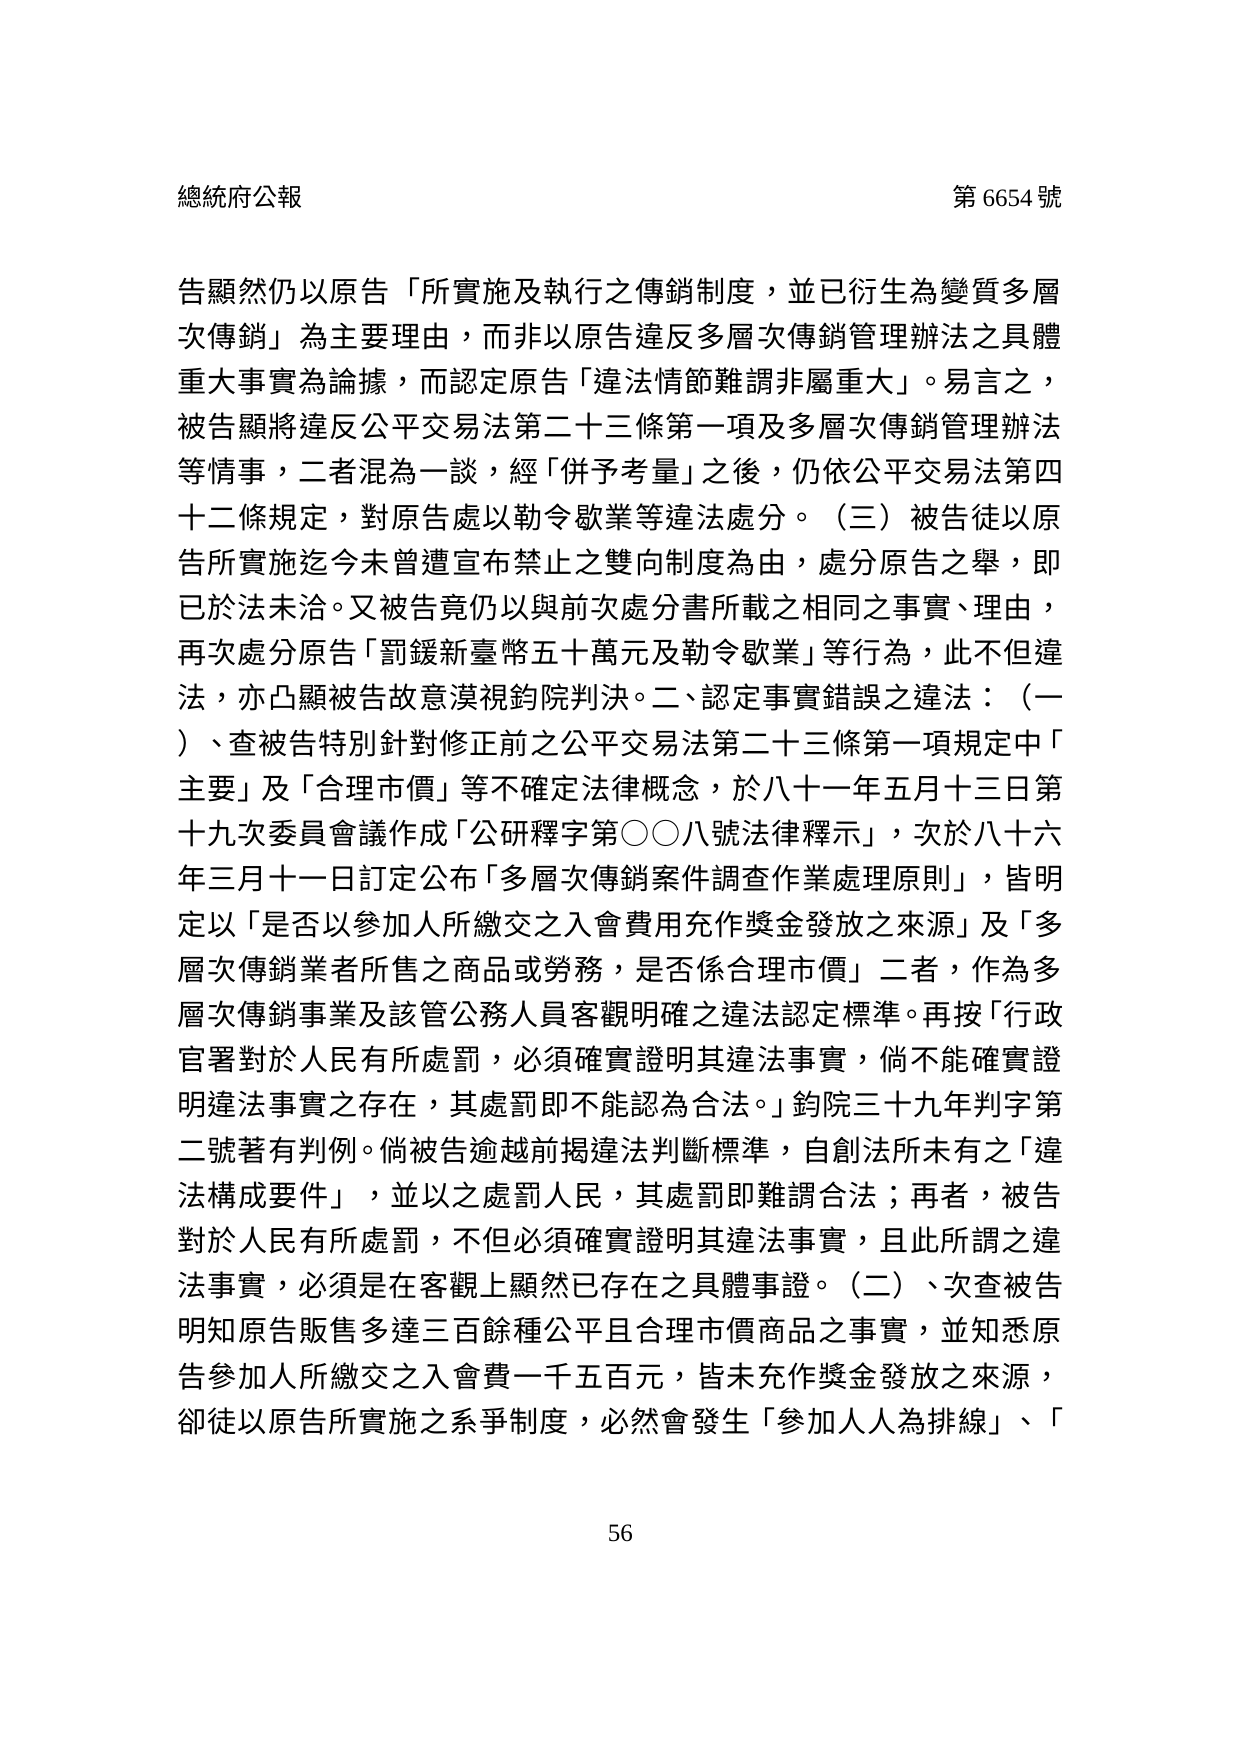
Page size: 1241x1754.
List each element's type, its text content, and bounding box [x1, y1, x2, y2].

text 原告起訴意旨及補充理由略謂：一、查本件原處分有適用法律錯誤之違法，蓋：（一）被告既認定違反公平交易法第二十三條第一項之規定，即應依同法第四十一條之規定處罰。惟本件原處分並未依法命原告停止或改正其行為，即顯有未依法處分之違法。（二）被告顯然仍以原告「所實施及執行之傳銷制度，並已衍生為變質多層次傳銷」為主要理由，而非以原告違反多層次傳銷管理辦法之具體重大事實為論據，而認定原告「違法情節難謂非屬重大」。易言之，被告顯將違反公平交易法第二十三條第一項及多層次傳銷管理辦法等情事，二者混為一談，經「併予考量」之後，仍依公平交易法第四十二條規定，對原告處以勒令歇業等違法處分。（三）被告徒以原告所實施迄今未曾遭宣布禁止之雙向制度為由，處分原告之舉，即已於法未洽。又被告竟仍以與前次處分書所載之相同之事實、理由，再次處分原告「罰鍰新臺幣五十萬元及勒令歇業」等行為，此不但違法，亦凸顯被告故意漠視鈞院判決。二、認定事實錯誤之違法：（一）、查被告特別針對修正前之公平交易法第二十三條第一項規定中「主要」及「合理市價」等不確定法律概念，於八十一年五月十三日第十九次委員會議作成「公研釋字第○○八號法律釋示」，次於八十六年三月十一日訂定公布「多層次傳銷案件調查作業處理原則」，皆明定以「是否以參加人所繳交之入會費用充作獎金發放之來源」及「多層次傳銷業者所售之商品或勞務，是否係合理市價」二者，作為多層次傳銷事業及該管公務人員客觀明確之違法認定標準。再按「行政官署對於人民有所處罰，必須確實證明其違法事實，倘不能確實證明違法事實之存在，其處罰即不能認為合法。」鈞院三十九年判字第二號著有判例。倘被告逾越前揭違法判斷標準，自創法所未有之「違法構成要件」，並以之處罰人民，其處罰即難謂合法；再者，被告對於人民有所處罰，不但必須確實證明其違法事實，且此所謂之違法事實，必須是在客觀上顯然已存在之具體事證。（二）、次查被告明知原告販售多達三百餘種公平且合理市價商品之事實，並知悉原告參加人所繳交之入會費一千五百元，皆未充作獎金發放之來源，卻徒以原告所實施之系爭制度，必然會發生「參加人人為排線」、「造成參加人囤貨現象」、「商品虛化」、「獎金發爆」等抽象推論及未依鈞院八十八年判字第三○九九號判決令被告重為調查事實之指示，仍故意沿用前次參加人鄭○丰不實檢舉之內容，作為處分原告之「違法事實」，其謬誤之處，原告除引用訴願書及再訴願書內所述之理由外簡略敍明被告違法處分之理由如后：１、被告自創之前揭「參加人人為排線」、「造成參加人囤貨現象」、「商品虛化」、「獎金發爆」等情事，並非現行法令所明定禁止之違法構成要件，被告即不應以之為由，處分原告。況且原告從未發生前揭所稱之各「違法情事」，是仍請被告舉出明確之人名、時間、地點、證物等具體事證及理由以實其說。２、「參加人人為排線」係傳銷業界之共通法則，又追求合法且最高之利潤，本係商業存在之原動力，多層次傳銷既係商業行為之一種，且依照前揭各法令規定，只要傳銷業者能確實做到販售合理市價之日常百貨用品予參加人，並以販售前揭合理市價商品所得之利潤（即非參加人繳交之入會費用），按照獎金制度分配予參加人，則縱使有參加人為圖多領獎金而努力發展下線組織之情形－即被告所謂「參加人人為排線」之情形，自亦無作何違法可言。何況被告既然明知雙向制度並非原告所發明設計，且被告坦承「向其報備採行雙向制多層次傳銷獎金制度之業者約有七十餘家，據聞連同未向其報備即逕行實施該制度之業者，已逾一百家以上，經被告調查瞭解，各事業制度內容雖有差異，惟本質上及運作方式仍大致雷同」，甚且迄今仍繼續接受傳銷業者報備、實施雙向制度。今卻以該制度本身之特點為由，單獨抽象地處分原告，此處分即有違反平等原則。例如：其中竟出現「故即使被處分人參加人如有以單線（一條龍式）先排線方式運作，被處分人不反對亦不便干涉」等語，乃以「假設」之狀況及以其他實施雙向制度之業者及其參加人毫無頭緒之陳述為由，處分原告，如何使原告甘服？３、被告明知原告之參加人再次向原告購買之商品皆係「百貨公司之禮券或提貨券」，即參加人可憑所重覆購買之百貨公司之禮券或提貨券，向百貨公司兌換任何所需之商品，是原告絕不可能發生「造成參加人囤貨現象」，惟被告卻故意虛揑上情，並以之為由處分原告。此點尚請被告舉證說明原告究有何參加人（具體之人名）曾發生前揭「造成參加人囤貨現象」！４、被告掌握原告之一切營運資料，明知原告所售予參加人者，皆係少量（六千五百元至一萬餘元不等）合理市價之日常百貨商品如前述，惟被告迄今竟一再沿用參加人鄭○丰不實陳述之內容，故意謊稱「經被告調查屬實」，並以之為由處分原告。事實上，經查鄭○丰於八十六年七月十二日加入原告公司時，原告販售之商品已逾三百種以上（此有原告向被告報備之商品目錄為證，且被告承辦人員左○梁於同年六月二十五日至原告之營業處時，亦親眼目睹原告展售數百種日用商品之不爭事實），今卻故意錯稱「發現被處分人並未如先前所稱，將引進一百多種產品」；鄭○丰係以一萬八千元向原告購買附有保證書之「天然紅寶石戒只」及「鑽石墜子」各乙枚、鄭○丰傳銷商消費訂貨單，顯非向原告購買「觀音項鍊」；且中國信託郵購所售者雖與原告所售者皆名為「觀音項鍊」，惟在質量上均完全不相同（中國信託僅係以普通細繩相串之人工水晶觀音相墬；而原告則係以整串由奧地利進口之天然水晶製成附有大悲咒之觀音項鍊）；其餘鄭○丰所述之商品售價（例如電器商品、瘦身卡、沐浴鹽……等），皆係由商品供應廠商所定之建議零售價，且在當時及現今市場上均仍在販售中，而前揭原告之建議零售價（即會員優惠價）尚低於當時之市價。是此等可受公評之既存事實，早經原告在前次行政救濟程序時一再提出，惟被告明知所言皆非，故意置之不理，亦不重新詳為調查，仍以之為由處分原告，如今原告再度提出證據，證明被告故意違法處分原告，被告又該如何自圓其說？５、獎金是否曾有發爆現象，顯係客觀既存且不爭之事實，倘現存之客觀事實，已足證並未有獎金發爆情事，即不應以「曾經實施獎金可能發爆之雙向制度」等推論為由，處分傳銷業者，否則該處分即屬不依事實之違法。（１）、處分書稱「截至八十六年六月中旬止，……獎金發放比例約為百分之四十三」。（２）、又原告訴訟代理人周○慰曾於八十六年八月五日提出「萬○公司電腦獎金發放比例表」，由該比例表中可明顯見到原告之獎金發放比例僅至百分之四十九，並未發爆。（３）且原告於同年月十三日即以八十六年度萬字第○一○號報備函，修改獎金制度。被告對以上三項事實並不爭執。足證被告至遲至八十六年八月十三日即已明知原告不可能發生「獎金發爆」等事實。被告竟置前揭調查於不顧，仍故意沿用前次處分書所載之錯誤事實及理由，詭稱「被處分人坦承獎金發放比例呈現持續增高，並有超過經營成本趨勢，目前已超過商品積分值百分之一百以上，發放獎金呈發散級數成長，長此以往，公司勢必無法持續經營」等顯與事實不符之陳述。原告在前次行政救濟程序中，即已明白指出，並嚴厲要求被告舉出明確具體事證（例如針對原告實施之雙向制度，提出科學計算數據或獎金發放比例報表）以實其說，且鈞院亦在八十八年度判字第三○九九號判決中令被告「詳為調查事實」。（三）再就被告於原處分中指稱原告違反修正前之公平交易法第二十三條第二項所授權訂定之「多層次傳銷管理辦法」第四條及第五條規定部分，作一說明，以證明被告處分違法：１、原告既係於參加人在加入購物時所填寫之「傳銷商消費訂貨單」中，與參加人有所明確之約定，且參加人仍有選擇購買商品與否及考慮是否受該約定拘束之權利，是此等書面約定，顯無「虛偽、隱瞞或引人錯誤之表示」，是原告並未違反多層次傳銷管理辦法第四條之規定。２、修正前之公平交易法第二十三條第二項雖以法律授權被告訂定多層次傳銷管理辦法，惟依中央法規標準法第五條第二款、第六條、第十一條中段規定及司法院釋字第三一三號解釋等內容，被告僅能就多層次傳銷之管理方式作出規範，至於強令業者必須無條件接受參加人無限期退貨還款之請求，否則即依公平交易法第四十二條規定處罰業者（參修正前之多層次傳銷管理辦法第五條之規定），則顯已違反「涉及人民權利之限制，其處罰之構成要件及數額，應由法律定之」之情形，且修正前之公平交易法第二十三條第二項之法律授權內容及範圍均完全付之闕如，遑論「授權之內容及範圍應具體明確」之要求。對照修正後之公平交易法及多層次傳銷管理辦法等規定，即可證知被告徒以命令（即多層次傳銷管理辦法第五條之規定）限制人民權利義務之作法顯已違法、違憲。３、被告於接獲傳銷業者之報備資料時，依法即有立刻逐件詳加檢視，並於發現有不完備或不符多層次傳銷管理辦法規定者，應即通知業者限期補充或修正等義務。查原告自八十六年六月二日、六月六日、七月八日，即分別以八十六年度萬字第○○七、○○八、○○九號報備函，分別向被告遞送報備資料，及催促被告答覆，詎料被告不但違法未加置理，竟於同年八月二十七日處分原告，並經鈞院於八十八年七月二十一日判決撤銷前次處分。惟被告嗣後，仍然故意違反多層次傳銷案件調查作業處理原則第四條所規定之法定義務，逕行執陳詞處分原告。倘被告曾於收受系爭約定之報備時，依法立即向原告明示應「修正」系爭約定，則原告自不可能繼續實施系爭約定。被告將自己違反作為義務，所衍生之責任，全部推給原告，合法、合理乎？４、被告明知原告於八十六年六月二十五日前，即已退貨還款達一百九十四人之事實。惟被告置原告所售者皆係合理市價之商品等事實於不顧，竟違法採用參加人鄭○丰不實之陳述，及自己違反作為義務所生之責任等為由，亦未予原告任何辯解之機會，即逕對原告施以「罰鍰新臺幣五十萬元」、「勒令歇業」等最嚴厲之處分，顯已違反比例原則。再者，被告曾因吉米鹿公司違反退貨規定乙事，作成「罰鍰新臺幣五十萬元」之處分案，衡諸該公司處分案，違反退貨規定之相關法條、違法情節、參加人數、營業額、獎金發放比例、甚至於商品售價等，皆遠較原告為重、為多、為高，何以原告竟遭被告處以「罰鍰新臺幣五十萬元」及「勒令歇業」等嚴厲處分？是被告顯違平等原則！５、末者，參加人既銀貨兩訖地向原告購買少量供自行使用，且為合理市價之日常生活用品，何以原告必須遵照被告之行政命令（即多層次傳銷管理辦法第五條），負擔義務－即接受參加人無限期退貨還款之請求？被告此舉不但顯已違法、違憲，亦使買賣等法律關係長期限於不安定之狀態，更有甚者，少數參加人利用此一退貨規定，集資以人頭向傳銷業者大量購買商品，於領得獎金後，再分批「由上往下」依序向傳銷業者逐一辦理退出及退貨還款（使傳銷業者無法追回獎金）－此即明顯之參加人利用前揭退貨規定所為之詐（套）取獎金之方式。三、依照被告所調查公布之「八十六年多層次傳銷事業經營概況調查摘要分析」與被告所明知原告之經營狀況相互比較，可知：（一）參加人數規模：「八十六年底參加人總數為三四一萬三千人，平均每家參加人數為一四．二二千人」原告於經營四個餘月之期間內，參加人數有三千餘人，每年平均為：3,000÷4×12＝9千人，顯低於前揭平均值一四．二二千人；就算以被告所稱之「短短二個多月即吸收參加人數達二千八百餘人」計算之：2,800÷2.5×12＝13.44千人，亦低於前揭平均值一四．二二千人。（二）領取佣金參加人數：「八十六年曾領取獎金或佣金之參加人計五十八萬二千人，較八十五年之五十八萬人增加二千人，占參加人總數之17.05％」事實上，原告在八十六年四月至八月底（即四個餘月）之期間，共有三千餘名參加人加入，其中有四百餘人領得獎金：400÷3,000＝13.33％，與前揭17.05％之平均值僅相差3.72％－即相差極少。惟被告竟故意謊稱原告「其運作結果，獎金大多為少數先加入者及體系領導人所囊得」。（三）營業額規模：「經以事業家數平均計算，平均每家營業額為一五八．六六百萬元」原告於經營四個餘月之期間內，營業額為五千四百四十餘萬元，平均每年之營業額為：50.44百萬元÷4×12＝151.32百萬元，亦低於前揭平均值一五八．六六百萬元。（四）佣金獎金比例：「八十六年多層次傳銷業者之佣金支出總計一七二．三八億元，占總營業額三八○．七九億元之45.27％」被告明知原告之獎金發放比例為44％。且事實上，經臺灣臺北地方法院八十七年度易字第二四六○號調查之精確數字為「總營業收入為五千四百四十二萬九千七百五十八元，參加人領取之獎金為二千三百八十一萬七千五百元」－發放比例為：23,817,500÷54,429,758＝43.76％（足證原告向被告陳述獎金發放比例為44％乃係真實之事），亦顯較前揭45.27％之全國平均值為低。綜上可知，被告既已掌握原告之一切經營數據及資料，明知無論在參加人數、營業額、參加人領取獎金比例，乃至於獎金發放比例等數據，皆明白顯示原告係發展正常之模範傳銷業者，只因原告實施迄今均未曾禁止之雙向制度，及因違憲、違法之退貨規定，致原告與參加人約定系爭「自願放棄條款」，即遭被告施以最嚴厲之違法處分。又法律既已明定各該違法構成要件，斷不許被告擅自創造或更改，更不容被告徒以推論、含混、抽象之詞入原告於罪。今被告明知本案顯係違法，惟為圖飾卸伊等故意侵害原告之犯行（即逃避公務員故意登載不實事項於公文書之罪責，及民事損害賠償責任），竟未重新詳加調查事實，故意抄前次因違法遭鈞院撤銷之處分書內容，並仍以誇大不實之詞誣指原告「具有擴展迅速及危害社會經濟秩序之特性」、「嚴重影響社會經濟秩序」，並對原告課以「罰鍰新臺幣五十萬元」及「勒令歇業」等最嚴厲之處分。此乃一違法處分。四、另補述理由如后：（一）、查被告三處四科之科長左○梁及科員葉○福等二人在調查原告之一切營運資料時，並未發現任何不法情事，卻故意連續登載「造成參加人囤貨現象」、「獎金發爆」、「商品虛化」等諸多不實之內容，致被告誤信並對此作成處分。案經原告向臺灣臺北地方法院刑事庭對左○梁提起自訴（案號：八十八年度自字第七四七號），不但傳訊共犯葉○福，亦當庭播放系爭錄影帶，以明真象。且左○梁及葉○福等二人並非依法以「多層次傳銷業者所售者是否係合理市價之商品」為判斷違法之標準，顯已違法：按「參加人給付一定代價，以取得推廣、銷售商品或勞務及介紹他人參加之權利，並因而獲得佣金、獎金或其他經濟利益者」本係公平交易法第八條明定之多層次傳銷之定義。縱然傳銷業者依法推廣或銷售合理市價之商品，仍有可能遭被告恣意認定為「老鼠會」？足證被告非但不瞭解多層次傳銷事業，且恣意違法處罰人民，致嚴重侵害原告之法益。又左○梁及葉○福等二人故意撰寫「參加人囤貨現象」、「獎金發爆」、「商品虛化」等顯與伊等調查事實不符：蓋提案書有「經本會調查瞭解，各事業制度內容雖略有差異，惟本質上及運作方式仍大致雷同」之記載。易言之，伊等認為實施雙向制度之業者即已違法。惟何以自八十六年八月底處分、告發原告後，迄今二年餘，被告不但未曾再以前揭各「必然會發生之違法情事」或其他情事為由，處分其他實施雙向制度之傳銷業者，且迄今亦未曾禁止該制度，甚而仍繼續不斷地接受傳銷業者報備、實施該制度？被告對此等顯然矛盾且顯違平等原則之行為，又該如何自圓其說？姑不論該二人是否涉犯公務員故意登載不實事項於公文書罪，惟伊二人既係負責調查原告一切經營狀況之承辦人，皆已供認係以個人主觀推論而非調查所得之客觀事實為記載，惟被告不察，竟以之為由處分原告，即屬違法。又被告迄今仍無法證明原告曾有前揭所稱之「違法情事」，則更無「違法情節重大」等情。由此足證被告對原告之處分行為，有內容不實之嚴重違法情事。（二）、原告前曾以被告製作之「八十六年度多層次傳銷事業經營概況調查摘要分析」內之科學數據，證明原告係發展正常之多層次傳銷公司，且參加人所買受者，皆係少量且合理市價之日常生活用品，縱原告曾與參加人以書面約定實施系爭「自願放棄條款」乙事，惟查並無任何參加人因此「受害」，原告已證明檢舉人鄭○丰所言皆係挾怨報復之謊言。又被告迄今仍未具體地指出有何參加人曾因此而受害及受害程度如何，竟因原告「參加人數及營業額發展均甚為迅速，嚴重影響社會經濟秩序」，被課以「罰鍰新臺幣五十萬元」及「勒令歇業」等最嚴厲之處分，如何得謂合法？又被告一再指稱「雙向傳銷獎金制度」所共通之制度特色及運作方式為「違法」，按修正前之公平交易法第二十三條第一項規定，及被告所訂定之「公研釋字第○○八號」法律釋示、多層次傳銷案件調查作業處理原則第二條等行政規則均明文規定「商品是否係合理市價」才係判斷違法與否之標準，亦是違法之主要構成要件之一。惟被告身為傳銷業者之主管機關，卻故意未以此法律構成要件，為違法判斷之標準，竟自創並虛揑「造成參加人囤貨現象」等違法構成要件及事實，顯係對法律之構成要件及效果有所誤解？另依據司法院釋字第三一三號解釋內容，被告所訂定之多層次傳銷管理辦法係一授權命令，其第五條有關參加人得無因、無限期向傳銷業者請求退貨還款之規定，顯已違法、違憲；且該違法、違憲之規定，非但不能「加強保護參加人之權益並期回復原多層次傳銷之行銷理念」，反而成為直接鼓勵、助長參加人以人頭藉機套利，顯已成為參加人脫法行為之工具。由此證明被告之前揭認知及說詞，非但不符社會現狀，反而製造更多紛亂。何況，倘被告認為前揭系爭管理辦法符合委任立法之本旨，並未違憲，則又何必於原告指陳系爭管理辦法已違憲後，才向立法院提案將系爭管理辦法提升至法律位階（即修正後之公平交易法第二十三條之一、之二、之三、之四等規定）？被告自相矛盾之作法，業已證實系爭管理辦法第五條有關限制人民權益之退貨規定，確已違憲而無效，是又如何以之為由，處分原告？另遇有行政機關重為處分或決定之情形，該機關自應依照判決意旨為之，此為確定力之當然效果。經查鈞院八十八年度判字第三○九九號確定判決認為被告對原告之前次處分顯存「適用法規違誤」及「認定違法要件之證據仍屬空泛，而不足以確認其事實」等諸多違法，並判令被告「詳為調查事實後，妥當適用法規，另為適法之處分」。惟被告竟再度援引與前次處分所據相同錯誤之法規及未重新調查事實並依司法院釋字第三六八號解釋、鈞院七十八年判字第一四○八號判決等內容，及國內學者通說，被告對原告之此次處分，即顯已違法且無效。（三）、查多層次傳銷業者康薈公司，因其參加人利用該公司之退貨還款制度以詐領獎金，直接導致該公司虧損新臺幣兩億四千餘萬元而結束營業；故有關參加人得無因、無限期請求傳銷業者買回商品等退貨還款之規定，不但已違法、違憲，更直接鼓勵參加人不重商品、玩弄制度、詐取獎金：即先以人頭加入，集資向業者大量進貨，待領得獎金後（以進貨價款百分之四十計算），再請求業者「依法以進貨價款百分之九十買回貨品」，是該等投機之參加人尚可因此淨賺以進貨價款計算百分之三十以上之暴利（即獎金40％－退貨扣款10％＝30％）。易言之，前揭顯然破壞法律衡平之退貨規定，儼然已成為少數投機參加人輕鬆詐取獎金之護身符，且無論體制如何健全之傳銷公司，均無法避免投機之參加人利用退貨還款之規定而遭詐取獎金。又倘業者因而拒絕參加人退貨還款之請，則必遭被告「依法重罰」－最高可罰新臺幣二千五百萬元及遭勒令歇業等處分。原告曾建議改善之方法，惟均未蒙置理，且以原告違反該退貨規定為由，在無任何具體明確之事證下，泛稱原告「違法情節重大」而予以「勒令歇業」，並向檢察官為不實之告發行為。按任何法令之制定，均不能悖反法律衡平原理，更不能違反憲法保障人民之財產權、平等權等基本人權。有完全行為能力之參加人，在自由意識下，向傳銷業者購買公平且合理市價之商品，買賣雙方既已銀貨兩訖，為何參加人仍可無因、無限期地請求業者以全價（購物十四天內）或九折（購物十四天後）買回商品？被告竟將此顯然不合法理情之退貨規定提請立法院修正為公平交易法第二十三條之一、之二等規定，造成業者虧損。（四）、另依修正前之多層次傳銷管理辦法第五條有關參加人得無因、無限期請求業者買回商品之規定，不但直接誘使參加人發生「詐領獎金再依法退貨」之投機行為，亦使業者因獎金無法追回致經營成本不斷升高，終致虧損（發爆）之結局。且根據司法院釋字第三一三號解釋內容，前揭參加人退貨規定（即行政命令）已明顯違法、違憲，鈞院依法自可不予採用。今再訴願決定仍稱「惟若為一正當多層次傳銷組織，因其參加人取得佣金、獎金或其他經濟利益，乃基於其所推廣或銷售商品或勞務之合理市價，應不因直銷商集體退出退貨方式，而存有獎金發爆之危機」等語。此等謬論，實令人無法接受。且原告於日前接獲中國信託銀行之信用卡刷卡對帳單，發現檢舉人鄭○丰夥同鄭○心等多人，加入時向原告以刷卡方式付款並於提領商品之後，旋即向伊等之發卡銀行故意謊稱係「偽冒交易－即他人盜刷其信用卡」及「未收到商品」等不實理由，而拒絕付款，卻同時向原告要求「發放獎金」及「依法退貨還款」，企圖藉此詐取不法利益並一再向被告為不實之檢舉，顯已共同涉犯連續詐欺取財及誣告等罪嫌，惟被告竟不察。又修正前之多層次傳銷管理辦法第五條第一項第一款至第四款（即修正後之公平交易法第二十三條之一第一項、第二項，第二十三條之二第一項、第二項之規定）規定參加人必須先以書面通知傳銷業者，才生解除或終止傳銷契約之效力，俟解除或終止傳銷契約生效後之三十日內，參加人才得請求傳銷業者買回商品－即退貨還款。被告於八十六年八月二十七日違法處分原告「勒令歇業」後，致少數參加人向原告請求退貨還款，被告將伊之違法處分行為（即侵權行為）所直接導致參加人不當退貨之風險與責任，全部推給原告，再以之為由證明「影響參加人買回商品之權利，影響參加人人數眾多」之舉，則顯有故意設局構陷原告之嫌！再者，原告迄今均未曾接獲蔡○莉、項○亨、蔡○岑、王○燦等參加人退出退貨之書面通知，又該如何「依法」退還貨款予伊等？何況被告明知原告截至八十六年六月中旬止，曾將價值四千三百餘萬元合理市價之日用百貨商品，分別出售予二千八百餘名參加人（至同年八月二十七日遭被告勒令歇業處分時，總營業額達五千四百餘萬元，共有三千餘名參加人），及曾接受參加人退貨還款達一百九十四人（事實上，自八十六年五月起至八月底遭停業處分止，已退貨還款達二百四十餘人，且退還貨款共計五百八十萬八千一百九十八元）等事實。故依此，則斷無拒絕蔡○莉、項○亨、蔡○岑、王○燦等四名參加人，請求僅區區數萬元退貨款之理（每人若以二萬一千元估計，亦僅八萬四千元退貨款而已）。今原告既遭被告違法施以「勒令歇業」之處分，是待原告復業後，自會儘速依法續行辦理前揭參加人退貨還款事宜。又退萬步而言，縱然蔡○莉、項○亨、蔡○岑、王○燦等四名參加人確曾向原告通知退出退貨，而未取得退貨款乙事屬實，惟該四人等僅占全體三千餘名參加人之千分之一．三（即4÷3,000＝0.13％），佔全體已領得退貨款之二百四十餘人之百分之一．六六（即4÷240＝1.66％），佔全部已退貨款五百八十餘萬元之百分之一．四四（即84,000÷5,800,000＝1.44％）。由以上數據足證未收到退貨款之參加人數及金額均極為稀少。是又如何因此得謂「影響參加人買回商品之權利，影響參加人人數眾多，……所訴被告未具體調查其違反情節如何重大，即逕以違法處分云云，核不足採」云云？再者，原告甚至在八十六年八月三十一日（即遭勒令歇業之後）仍退還貨款予參加人，是再訴願決定認「查該等參加人辦理退出退貨均在再訴願人修改制度前」等語，即與事實完全不符。綜上所述，核被告故意罔顧原告確有銷售價值五千四百餘萬元合理市價之日用百貨商品予三千餘名參加人之事實，徒以極少數參加人請求退貨還款未果為由，即遽行認定原告「違法情節重大」，課以「罰鍰新臺幣五十萬元及勒令歇業」等最嚴厲之處分，顯違反比例原則及平等原則！另被告不但迄今未曾宣告禁止「本質上及運作方式仍大致雷同」之雙向傳銷獎金制度，更不斷接受傳銷業者報備實施該制度，例如耐騰公司及昹康公司實施之雙向傳銷獎金制度，並未違法，為何獨認定原告之雙向傳銷獎金制度違法？顯已違反平等原則。（五）、被告之處分顯已違反罪刑法定主義：在採罪刑法定主義之國家，刑法之解釋應嚴格限於法律之條文，不可超越法律條文之意義而為解釋，綜合公平交易法第八條、第二十三條、公研釋字第○○八號法律釋示、多層次傳銷案件調查作業處理原則第二條等法令規定，可知公平交易法並不禁止多層次傳銷之參加人「介紹」他人加入之行為。倘因其並無推廣或銷售合理市價之商品或勞務等行為，而僅單憑「介紹」他人加入組織時所繳交之入會費用以獲得不當利益之情事發生時，始該當於公平交易法第二十三條所定之構成要件。倘允許被告任意將前揭法文中「主要」二字作漫無限制之類推及擴張解釋，並以之為由處罰人民，非但不符依法行政之原則，且尚因每位承辦人之主觀看法有所不同，勢必造成執法差異不公之情形。是原處分以前述各項事實理由，作為處分原告「罰鍰新臺幣五十萬元及勒令歇業」之依據，即顯係逾越法律條文意義而為之解釋，不但原處分顯已違法，且與憲法第十五條之旨有違。另被告明知原告確實曾將價值五千四百餘萬元合理市價之商品，分別售予三千餘名參加人之事實，卻故意從未依法探究：查原告所經營之多層次傳銷事業，參加人入會時所繳交之新臺幣（下同）一千五百元之費用，係購買「萬國事業公事包」－內有完整之全套輔銷資料，且未計算任何積分－即未充作佣金、獎金之發放來源，由此足證原告從未有「參加人收入主要係由先加入者介紹他人加入，並自後加入者之入會費支付予先加入者介紹佣金」之情形。原告確實重視商品之價值，並朝商品多元化之目標前進，舉凡欲在萬○公司銷售之商品（其中不乏世界知名之美容保養品、健康食品、健康器材及電器用品等日用百貨商品），除品質須受到嚴格之要求外，供應商亦須提供相同或類似商品在其他銷售通路之市面零售價供原告參考，務必使消費者（參加人）買到物美價廉之商品。又為使商品多元化之目標早日實現，遂領先同業販賣知名百貨公司之禮券。此種種事實，均可證明原告所銷售者皆係公平且合理市價之日用百貨品。又原告所實施之雙向傳銷獎金制度（含制度特色）絕未違法：依證物九及八十九年八月四日陳報狀附件四、耐騰公司與原告所實施幾近完全相同之雙向傳銷獎金制度，及與附件十五等，可證原告所實施之雙向傳銷獎金制度實與他人所實施者無異，自無不法可言。惟竟遭被告加以扭曲、抹黑後故意錯認為陳報人之「犯罪事實及理由」乙節，則顯已違反經驗及平等法則。蓋，傳統店舖與多層次傳銷之商業行為（銷售通路），在利潤分配上之原理是一致的。絕大多數之傳銷獎金制度（包括傳統及雙向獎金制度），業者所發放者皆係參加人推廣商品或勞務所得之佣金，而非參加人親自銷售（轉售）商品所得之獎金：例如美樂家公司所實施之傳統傳銷獎金制度，第一代參加人雖未曾親自將商品銷售予其下線參加人，惟仍可領到深達第七代之佣金，即為適例。然原告所實施之雙向傳銷獎金制度，參加人只要達到：（１）親自推薦二人以上向萬○公司直接購物達五千積分（約六千五百元）－即使該二人成為合格之下線參加人。（２）於該上線參加人所領得之推廣佣金中，直接強制扣除六千五百元（即發放五千積分之消費券），使該上線參加人必須再度重覆向業者購物等二項條件達成時，即可重新再次無限累積業績，計算獎金。綜上可見原告所實施之雙向傳銷獎金制度，在發放佣金（利潤分配）之原理上，實與其他任何傳銷制度雷同，亦與前揭傳統銷售通路無異。是原告之參加人經伊之上線參加人介紹，而自行直接向原告公司購物消費，及已領獎金之參加人再度直接向原告公司購物消費等行為，可知參加人確實身兼傳銷商與最終消費者雙重身分。綜上可知：只要傳銷業者所出售予參加人者皆係合理市價之商品或勞務，則參加人直接向業者所買受之商品，極有可能僅供自行使用消費（此即前揭美樂家公司所稱之「消費者直銷概念」）。故縱使參加人未曾將購自傳銷業者之商品，再行銷售（轉售）予他人（非會員）之情形，亦絕非違反公平交易法第二十三條之規定。今原處分竟從未審究原告所售者是否係合理市價之商品等情節，徒以抽象誇大渲染、抹黑形容雙向傳銷獎金制度之共通運作方式，遽然認定原告「違法」之舉，不但顯違經驗法則，亦與公平交易法第二十三條所定之違法構成要件有間。即被告明知原告從未將參加人所繳交之一千五百元入會費用充作獎金發放之來源，且參加人入會時係透過伊之上線參加人之介紹，自行直接向原告另購買約六千五百元（即五千積分）合理市價之商品等事實，絕非如原處分書中所指「無庸推廣、銷售商品」之情。更重要的是，被告明知原告之參加人「獎金之領取係採四階段累積，……合計共四階段五萬元獎金（其中六千五百元為五千分消費券）」，即明知原告在所實施之雙向傳銷獎金制度之設計上，另增設「五千分消費券」－此種設計使得已領取獎金之參加人必須重覆向原告再度購買等值商品，如此可使舊會員仍不斷產生新業績，確實防止參加人發生「終身僅需投資一次及坐享其成」等弊端。此點可在原告經營傳銷事業之短短四個月中（即八十六年四月底至八月底），已有四百餘名參加人領得獎金，並以伊等所領得之「消費券」向原告換取等值商品等情事，獲得印證。又參加人（即證人）鄭○丰雖係於八十六年七月十二日加入萬○傳銷組織，倘鄭○丰未鼓吹伊之下線參加人鄭○心等人退出退貨，則鄭○丰雖係後加入之參加人，仍可領得一萬元以上之獎金，足證雖係後加入者，仍有公平機會領得獎金。且觀諸迄今已經營三年，耐騰公司及昹康公司皆從未發生原處分理由中所述之雙向傳銷獎金制度所「必然發生」之弊端。綜上可證知原處分理由稱原告所實施之雙向傳銷獎金制度「終生僅需投資一次，形成先加入者先「卡位」，而後面只要不斷有人員排入，即可永遠坐享其成，每週坐領高額獎金，無庸推廣、銷售商品，顯已悖離多層次傳銷之本質」等語，即與事實完全不符。即原處分顯存認定事實與理由互為矛盾之違法。又查「多層次傳銷」既係傳銷業界之經驗法則，是若單就前揭參加人經由伊之上線參加人之介紹，直接向業者購買商品或勞務之情形，可證知該上線參加人因此獲得者「必定是推廣商品或勞務所得之佣金」，而非銷售（轉售）商品或勞務所得之獎金，此點則又與原告之參加人係推廣商品以獲得佣金之情形完全一致。意即被告明知八十六年全國曾有五十八萬二千名參加人透過組織運作（即人為排線）及介紹他人（他人再介紹他人）直接向業者購買商品或勞務，而非親自銷售（轉售）商品予他人或勞務，進而平均每人取得佣金（非獎金）達二萬九千六百餘元之事實。則為何單僅原告所實施之雙向傳銷獎金制度「顯已背離傳銷商品本質」、「參加人所取得之獎金，顯然主要係基於介紹他人加入，而非基於推廣或銷售商品之合理市價」、「無庸為推廣、銷售商品給最終消費者，而只須介紹他人加入，就可獲得報酬」？原告如何會甘服被告顯然違法之處分？且「待證事實是否存在」與「待證事實是否違法」兩者並不相同，是綜前所述，可知被告認定原告違法所據之「犯罪事實」非但不存在，且處分理由亦與事實互為矛盾，更與平等及經驗法則不符。（六）、被告嚴重曲解法律規定之違法構成要件：修正前之公平交易法第二十三條第一項法文中之「而」字，即係「且」之意思，絕非「或」之意思。足證除參加人「取得佣金、獎金或其他經濟利益，主要係基於介紹他人加入」之外，且仍須有「非基於其所推廣或銷售商品或勞務之合理市價者」等兩情事同時發生、存在時，才構成該法條之違反，自不待言。惟被告為圖飾卸違法處分原告乙節，竟錯稱「可見基於介紹他人加入與基於推廣或銷售商品或勞務之合理市價，為非此即彼之概念。苟可認定多層次傳銷之參加人顯著係以介紹他人加入為其收入來源，即應構成違反本條規定。」－即被告竟然完全無視於原告所售予參加人者，皆係合理市價之商品等事實，生硬地強將前揭修正前之公平交易法第二十三條第一項法文中之「而」字，故意錯解為「或」之意思，進而以之為處分原告之理由，如何服眾？又如何得謂合法？又被告擅自將原告輕微違反退貨規定乙節，擴大渲染成違反刑事罰之情事：原告縱曾向被告報備後與少數參加人間有「參加人於購物十四日後，放棄買回請求權」之約定，惟依據原告公司八十六年五月至八月三十一日退貨還款紀錄，已足證同年八月三十一日仍續行以支票退還貨款七十五萬元餘元予孫○涓等三十餘名參加人之事實，且此事實有支票號碼為證，且原告業已舉證證明參加人所買受者皆係合理市價之商品，又證明檢舉人鄭○丰涉嫌謊稱未收到商品卻要求原告退還貨款及企圖詐領獎金等情。惟被告對此等不爭之事實，未審酌「有何參加人，受到如何程度之損害」等情況，竟泛以原告與參加人間曾有「參加人於購物十四日後，放棄買回請求權」之約定為由，並稱「況原告所陳鄭君涉及冒刷信用卡、謊稱未收到商品等，係屬另事，與原告是否合法受理其退出退貨並無關聯。……又被告係針對其八十六年六月規定及實施參加人於購物十四日後，自願放棄買回商品請求權之部分為處分，並未牽涉其他情況之退貨問題」，另鈞院於八十八年度判字第三○九九號判決中判令被告「詳為調查事實後，妥當適用法規，另為適法之處分」。惟被告迄今仍未能具體明確地指出「有何參加人，受到如何程度之損害」，徒以與事實顯不相符之推論，嚴懲原告，係屬一違法之處分。另被告對原告所售予參加人者，皆係合理市價之商品等事實，並不爭執，故依修正前公平交易法第二十三條第一項規定，足證原告自未違法。（七）、參加人經其上線參加人之介紹，給付一定代價（即給付金錢），直接向傳銷業者購買合理市價之商品，以取得推廣商品及介紹他人參加之權利，並因而獲得佣金、獎金或其他經濟利益等情，即係法律所明文許可之適法行為。且參加人佣金收入之計算，則係以參加人本身及其下線參加人所共同推廣合理市價之商品，一併加總計算（即總業績）為基礎。易言之，多層次傳銷業者所實施之佣金（獎金）分配制度本身，僅係規定參加人推廣商品及介紹他人參加，並因而獲得佣金、獎金或其他經濟利益之相關分配原則，是倘參加人本身及其下線參加人確有推廣合理市價商品等客觀行為事實之存在，則依法不論多層次傳銷業者所實施者係何種類之佣金（獎金）分配制度，且在佣金（獎金）分配制度中雖有「無限代、不限時間累積積分，按週領取獎金」、「獲得倍數獎金」、「加入時並可一次購買多數經營權」、「再生所謂子公司」、「規定分左右線發展，僅需介紹兩個人加入」、「不脫離、不超越」……等設計，仍非法所不許－此即被告迄今「從未認定實施雙向制即屬違法」之原因。查被告在（八八）公處字第一二五號處分書認定原告所實施之「不平衡雙向傳銷獎金制度」：被告明知原告確實銷售合理市價之商品予參加人，且各參加人所購之少量商品（約六千五百元）僅供自行消費使用－即不可能發生「參加人囤貨現象」等事實。且被告復記載「復按多層次傳銷制度，應係由多層次傳銷事業之會員推薦加入，成為該事業參加人，向公司購取產品，而由本身自行使用消費或轉售他人以獲取合理利潤，並得再推薦他人加入，建立其多層級之銷售組織網，亦即藉由參加人本身推廣、銷售商品及推薦他人加入建立銷售組織網，以獲取合理利益。是以，多層次傳銷係一種銷售網路，本質上乃是為透過此銷售網路的運作而將商品銷售給消費者。若多層次傳銷事業之行銷制度，有以人為排線，其參加人主要收入來源係由先加入者介紹他人加入，並自後加入者之入會費支付予先加入者佣金、獎金，而非來自其所推廣或銷售商品或勞務之合理市價者，即構成違反前揭公平交易法第二十三條第一項之規定。」等語。故由前揭處分書中，將被告認定原告所為之前揭「違法事實」與其「處分理由」，兩者相互比對，即可證知原告並未違法。（八）、依照公平交易法第二十三條之規定及立法理由得知，只要傳銷業者所出售予參加人者，皆係合理市價之商品，則縱使發生「參加人加入目的多係為獲領獎金」及「參加人人為排線－即被告所稱之公排」等情形，乃人之常情及傳銷業界所必然共通、存在之經驗法則，絕非被告詭稱之違法行為：然「業者及參加人是否推廣或銷售合理市價之商品或勞務」才係修正前之公平交易法第二十三條第一項明定之違法構成要件之重要判斷標準，而「實施傳銷獎金制度之種類方式」則顯非同法之違法構成要件之判斷標準。另１、立法院制定公平交易法之過程中，認為「多層次傳銷之定義不明確，其管理辦法宜以法律定之，不可授權立法……第二十三條第二項規定由中央主管機關另訂管理辦法，更為不妥。因為該管理辦法必然影響人民之權利，授權立法，自不相宜。」「第二十三條第二項規定多層次傳銷之管理辦法由中央主管機關定之……涉及人民權益甚大……漫無限制之委任立法，將使人民權益受損」、「經濟部所擬多層次傳銷辦法草案……顯有行政命令超越母法之嫌疑；本席以為該辦法所擬定的禁止行為應於本法內明文規定，有符體制，建議將之納於本條範圍，俾大眾有所依循。」。２、被告訂定之「多層次傳銷管理辦法第五條－修正前」強迫業者須接受參加人無限期、無因退貨還款之請之規定，顯有行政命令超越母法之嫌，且已違司法院釋字第三一三號授權明確化之要求－即違憲。３、被告明知修正前之多層次傳銷管理辦法第五條強迫業者須接受參加人無限期、無因退貨還款之請之規定，已違法、違憲，故提案修正，將前揭退貨規定（即行政命令），改增訂為公平交易法第二十三條之一及之二－八十八年二月三日總統令修正公布。由以上三點可知被告以原告違反修正前之多層次傳銷管理辦法第五條強迫業者須接受參加人無限期、無因退貨還款之請之行政命令為由，處分原告之舉即已違憲。再者，被告逕以行政命令（即修正前之多層次傳銷管理辦法第五條）課以業者須接受參加人無因、無限期退貨還款請求之義務，無非在於保障參加人之權益及防止發生重大社會經濟問題，惟此非但不合法、理、情，且不足以保障參加人，亦未制定相關配套措施。此等顯失正義衡平之行政命令，實完全無法使人信服。又原告之參加人所得之佣金、獎金或其他經濟利益，全部皆源自於參加人介紹下線參加人（兼最終消費者）直接向原告購買少量（平均約為六千五百元至一萬餘元）且供自行消費使用之合理市價之日用百貨商品所得之合理利潤－即原告之參加人所得之佣金、獎金或其他經濟利益，全部皆源自於參加人推廣合理市價商品所得之合理利潤。因此，原告並未違反修正前之公平交易法第二十三條第一項特別刑法之規定，縱然原告曾與參加人約定「參加人於購物十四日後，放棄請求原告買回商品之請求權」乙事屬實，惟原告並未違反修正前之公平交易法第二十三條第二項及多層次傳銷管理辦法等相關行政罰之規定。（九）、按「法規命令，有下列情形之一者，無效：一、牴觸憲法、法律或上級機關之命令者。」行政程序法第一百五十八條第一項第一款定有明文。被告雖係依據修正前之公平交易法第二十三條第二項之授權規定，而訂定修正前之多層次傳銷管理辦法（即法規命令），惟該管理辦法第五條第一項第一款、第二款、第四款、第五款及第六款，強令多層次傳銷事業須接受參加人無因、無限期解除或終止兩造傳銷契約及退貨還款之請求等規定，顯已違反法律優越及法律保留等原則而致無效。被告竟依此等顯然無效之法規命令，處分原告之舉，即不能謂合法：修正前之公平交易法第二十三條第一項法文中之「主要」及「合理市價」二者，係不確定之法律概念。被告於八十一年三月間作成公研釋字第○○八號法律釋示，即係針對修正前之公平交易法第二十三條第一項法文中之「主要」及「合理市價」等不確定法律概念，作成統一解釋。再於八十六年三月間依職權訂頒「多層次傳銷案件調查作業處理原則」，其中第二條「判斷違法原則」及第四條「檢視報備資料」等規定，即分別明定「多層次傳銷參加人收入主要係由先加入者介紹他人加入，並自後加入者之入會費支付予先加入者介紹佣金，而非來自其推廣或銷售商品或勞務之合理市價，即構成公平交易法第二十三條第一項之違反；主要及合理市價認定標準，參照本會公研釋字第○○八號解釋辦理」、「對於多層次傳銷事業報備資料，應逐件詳加解釋，有不完備或不符多層次傳銷管理辦法規定者，應即通知限期補充或修正；其已逾期限未補充或修正者，被告應檢還原件退回，通知補正後重行報備，並製作影本歸檔。」是被告雖為訂定機關，惟仍應受到有效下達之行政規則之拘束，而為人民違法之認定及行政程序，否則憑以作成之處分，即不能謂合法（意即在該等行政規則所明定之範圍內，被告才有判斷餘地）；倘被告故意違反（逾越）前揭行政規則所指示之範圍，擅憑個人主觀抽象之認知，遽行認定人民違法，除人民完全無法預測被告之行政行為，致被告因而違反誠信原則外，被告亦已違反恣意禁止原則。（十）、依公平交易法第二十三條第一項所明定之違法構成要件、公研釋字第○○八號法律釋示，及多層次傳銷業案件調查作業處理原則第二條判斷違法原則等規定及內容，足證被告明知「傳銷業者是否推廣或銷售合理市價之商品」及「是否有將後加入者繳交之入會費用，當作介紹佣金支付予先加入者」二者，係判斷傳銷業者是否違反公平交易法第二十三條第一項規定之最重要之依據。易言之，倘傳銷業者所售予參加人者，皆係合理市價之商品，且從未發生將後加入者繳交之入會費用，當作介紹佣金支付予先加入者之情事，即無任何參加人會遭到任何經濟上之損失，則該傳銷業者自不構成公平交易法第二十三條第一項規定之違反。惟遍觀原處分之內容，被告明知原告所售予參加人者，皆係少量僅供參加人自行消費使用之合理市價之日用百貨商品，且從未發生將後加入者繳交之入會費用，當作介紹佣金支付予先加入者等既存事實。惟被告竟未就原告所銷售予參加人之商品價格是否係合理市價，及原告是否曾發生將後加入者繳交之入會費用，當作介紹佣金支付予先加入者等重要違法判斷之情事，於原處分中有任何之論述，卻逕於原處分主文欄故意錯載：「一、被處分人（即原告）經營多層次傳銷，參加人取得佣金、獎金或其他經濟利益，主要係基於介紹他人加入，而非基於其所推廣或銷售商品或勞務之合理市價，違反行為時公平交易法第二十三條第一項規定。」等語，足證原處分已違反法律及行政規則，顯存處分不依事實及理由未備等嚴重違法。又八十六年間施行之公平交易法第二十三條第二項，並未明確授權被告得訂定修正前之多層次傳銷管理辦法第五條「有關參加人得無因、無限期解除、終止契約，並得向業者請求退貨還款」等限制人民權利義務之規定－下稱系爭解約退貨規定，違反系爭解約退貨規定之業者，即依公平交易法第四十二條規定處罰，是系爭解約退貨規定即已逾越母法授權之限度；其次，系爭解約退貨規定除片面限令業者須負擔參加人無因、無限期解約退貨之不可預期且顯失公平之經營風險外，亦形成直接鼓勵參加人詐領獎金之依據，更非防制違法變質多層次傳銷之方法，故系爭解約退貨規定即顯與公平交易法之立法意旨相違背，亦不符比例原則；再者，系爭解約退貨規定顯然牴觸民法有關買賣、物之瑕疵擔保責任等規定，及消費者保護法第十九條有關訪問買賣之消費者退貨還款請求權時效等上位規範。另被告並未就原告所銷售予參加人之商品價格是否係合理市價，及原告是否曾發生將後加入者繳交之入會費用，當作介紹佣金支付予先加入者等重要違法判斷之情事，於原處分中為任何之論述，是原處分顯已嚴重違法。綜上所述，原告並未有違反公平交易法及多層次傳銷管理辦法等法令規定之情事，為此，請判決撤銷原處分、訴願、再訴願決定，並請求調查原處分所述原告各種違法事實之證據等語。 [177, 266, 1063, 1441]
